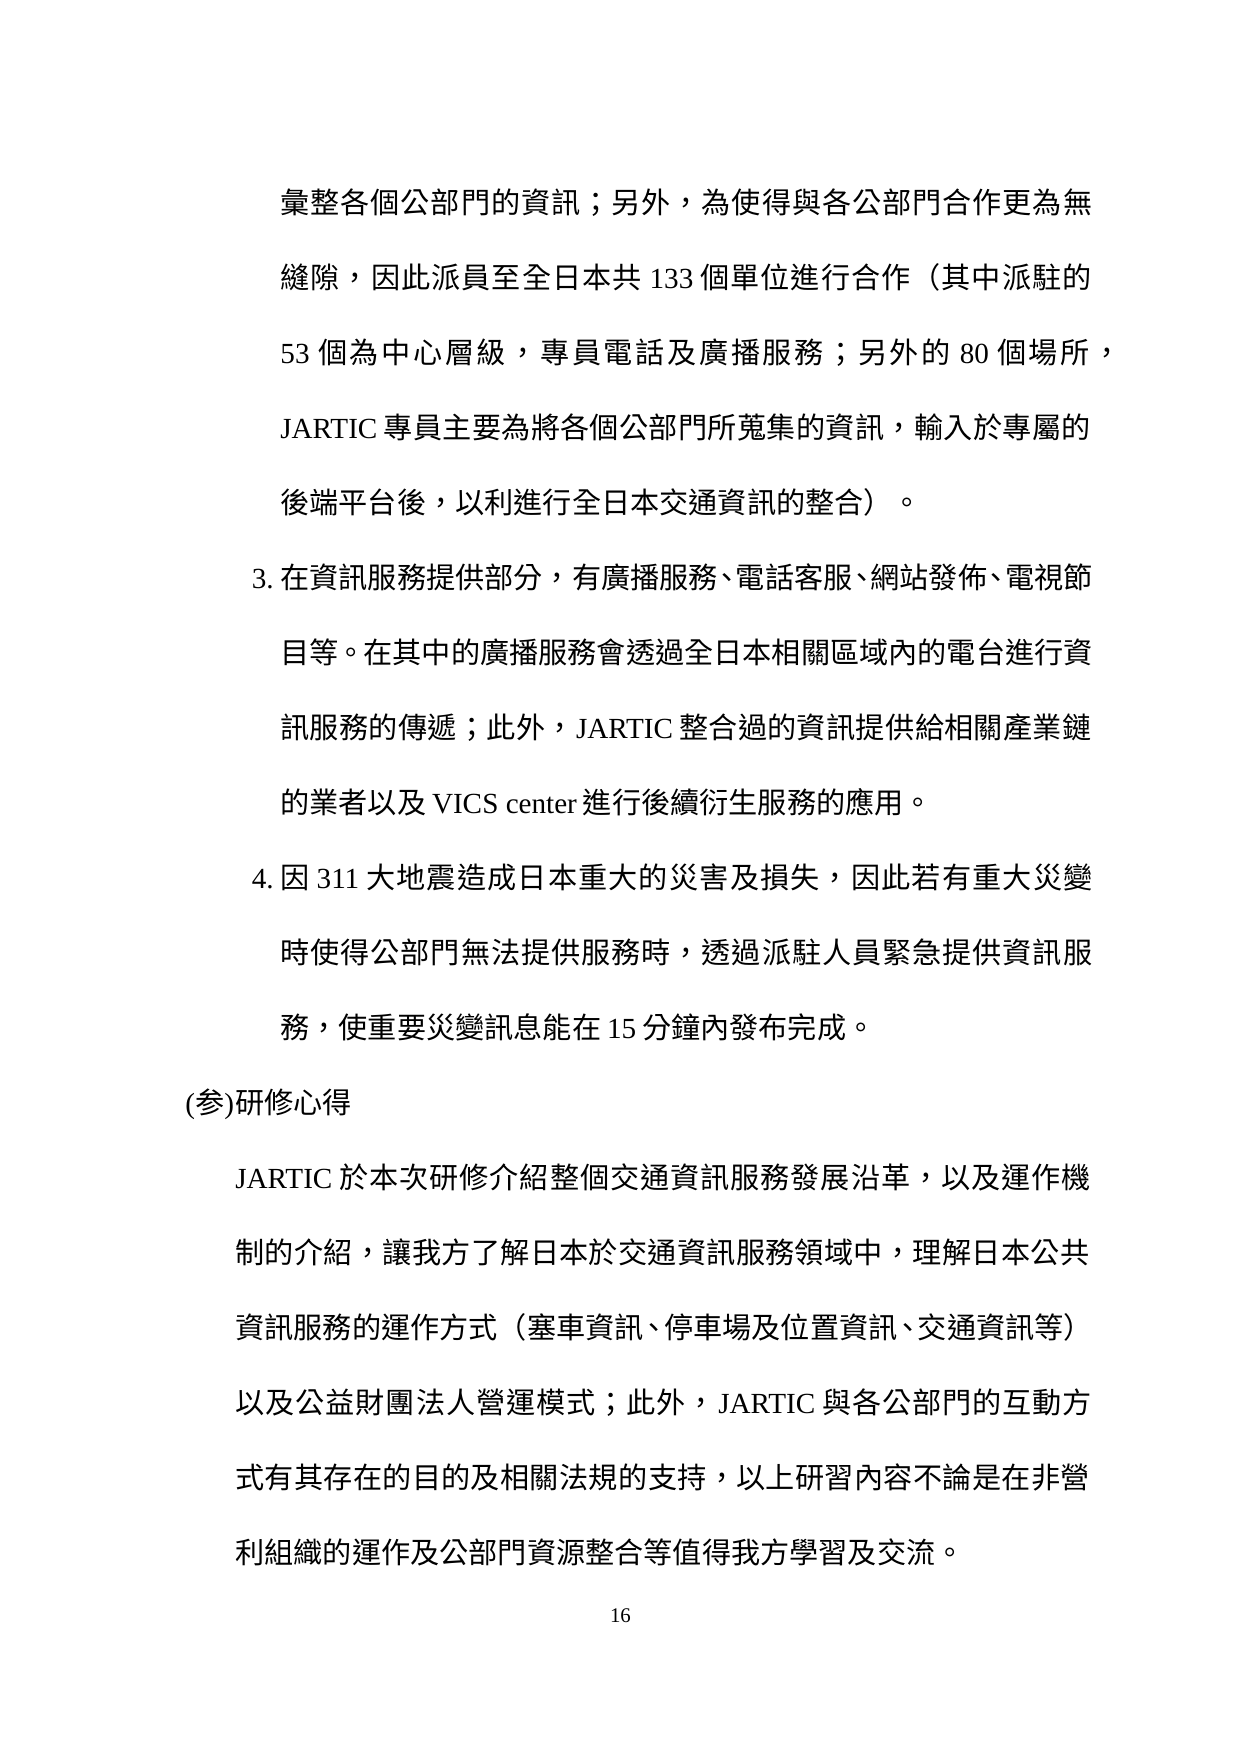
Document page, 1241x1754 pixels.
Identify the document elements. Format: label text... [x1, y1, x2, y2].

list 因311大地震造成日本重大的災害及損失，因此若有重大災變時使得公部門無法提供服務時，透過派駐人員緊急提供資訊服務，使重要災變訊息能在15分鐘內發布完成。 [252, 838, 1092, 1063]
list 在運作方式的部分，日本國內有相關法令的支持，使得公部門均有義務與責任共同完成交通資訊服務的提供，JARTIC因此能彙整各個公部門的資訊；另外，為使得與各公部門合作更為無縫隙，因此派員至全日本共133個單位進行合作（其中派駐的53個為中心層級，專員電話及廣播服務；另外的80個場所，JARTIC專員主要為將各個公部門所蒐集的資訊，輸入於專屬的後端平台後，以利進行全日本交通資訊的整合）。 [252, 163, 1092, 538]
text JARTIC於本次研修介紹整個交通資訊服務發展沿革，以及運作機制的介紹，讓我方了解日本於交通資訊服務領域中，理解日本公共資訊服務的運作方式（塞車資訊、停車場及位置資訊、交通資訊等）以及公益財團法人營運模式；此外，JARTIC與各公部門的互動方式有其存在的目的及相關法規的支持，以上研習內容不論是在非營利組織的運作及公部門資源整合等值得我方學習及交流。 [235, 1138, 1092, 1588]
list 研修心得 [185, 1063, 1092, 1138]
list 在資訊服務提供部分，有廣播服務、電話客服、網站發佈、電視節目等。在其中的廣播服務會透過全日本相關區域內的電台進行資訊服務的傳遞；此外，JARTIC整合過的資訊提供給相關產業鏈的業者以及VICS center進行後續衍生服務的應用。 [252, 538, 1092, 838]
